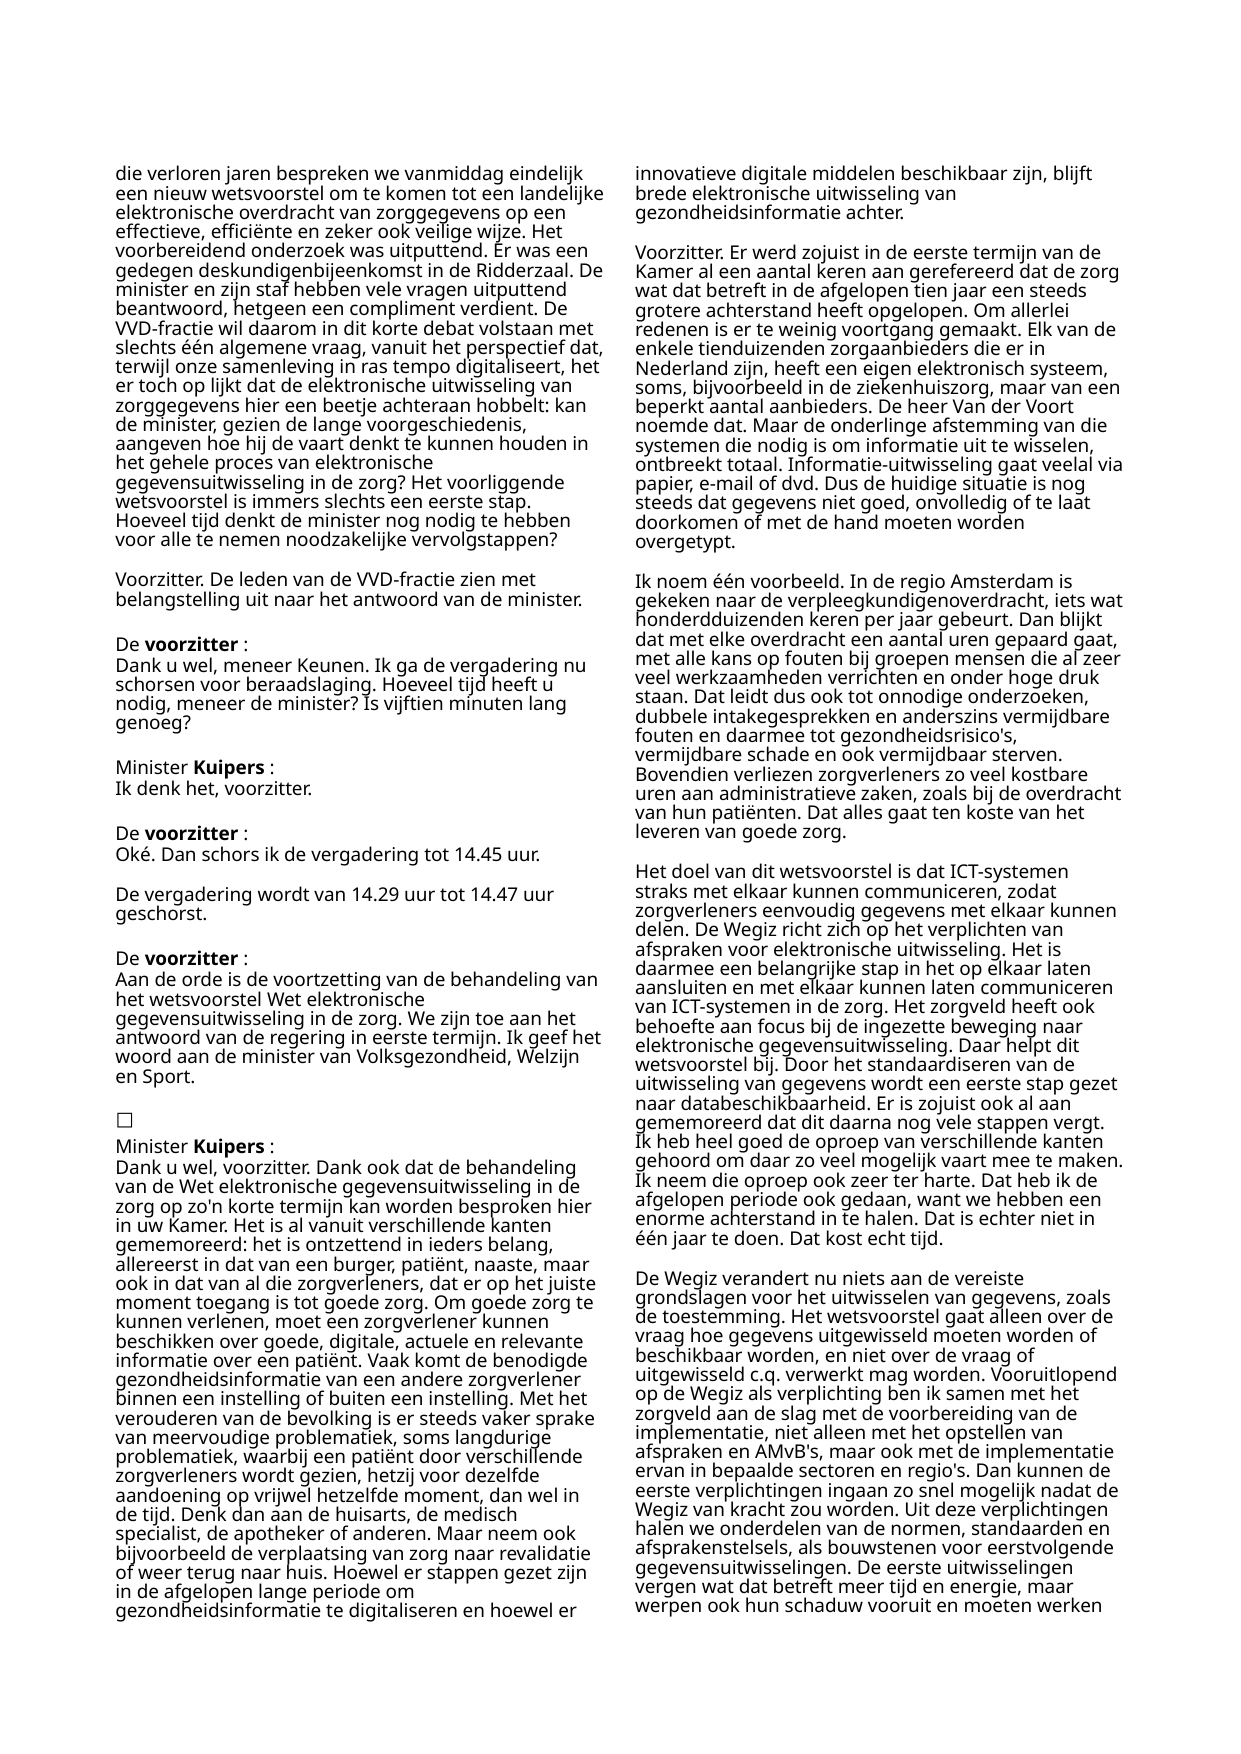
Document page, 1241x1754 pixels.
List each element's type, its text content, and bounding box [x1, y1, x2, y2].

text De voorzitter : [115, 946, 605, 971]
text ⬜ [115, 1108, 605, 1133]
text Minister Kuipers : [115, 1133, 605, 1159]
text Minister Kuipers : [115, 754, 605, 780]
text Dank u wel, meneer Keunen. Ik ga de vergadering nu schorsen voor beraadslaging. Hoeveel tijd heeft u nodig, meneer de minister? Is vijftien minuten lang genoeg? [115, 657, 605, 734]
text Oké. Dan schors ik de vergadering tot 14.45 uur. [115, 846, 605, 865]
text Voorzitter. De leden van de VVD-fractie zien met belangstelling uit naar het antwoord van de minister. [115, 571, 605, 610]
text die verloren jaren bespreken we vanmiddag eindelijk een nieuw wetsvoorstel om te komen tot een landelijke elektronische overdracht van zorggegevens op een effectieve, efficiënte en zeker ook veilige wijze. Het voorbereidend onderzoek was uitputtend. Er was een gedegen deskundigenbijeenkomst in de Ridderzaal. De minister en zijn staf hebben vele vragen uitputtend beantwoord, hetgeen een compliment verdient. De VVD-fractie wil daarom in dit korte debat volstaan met slechts één algemene vraag, vanuit het perspectief dat, terwijl onze samenleving in ras tempo digitaliseert, het er toch op lijkt dat de elektronische uitwisseling van zorggegevens hier een beetje achteraan hobbelt: kan de minister, gezien de lange voorgeschiedenis, aangeven hoe hij de vaart denkt te kunnen houden in het gehele proces van elektronische gegevensuitwisseling in de zorg? Het voorliggende wetsvoorstel is immers slechts een eerste stap. Hoeveel tijd denkt de minister nog nodig te hebben voor alle te nemen noodzakelijke vervolgstappen? [115, 165, 605, 551]
text Voorzitter. Er werd zojuist in de eerste termijn van de Kamer al een aantal keren aan gerefereerd dat de zorg wat dat betreft in de afgelopen tien jaar een steeds grotere achterstand heeft opgelopen. Om allerlei redenen is er te weinig voortgang gemaakt. Elk van de enkele tienduizenden zorgaanbieders die er in Nederland zijn, heeft een eigen elektronisch systeem, soms, bijvoorbeeld in de ziekenhuiszorg, maar van een beperkt aantal aanbieders. De heer Van der Voort noemde dat. Maar de onderlinge afstemming van die systemen die nodig is om informatie uit te wisselen, ontbreekt totaal. Informatie-uitwisseling gaat veelal via papier, e-mail of dvd. Dus de huidige situatie is nog steeds dat gegevens niet goed, onvolledig of te laat doorkomen of met de hand moeten worden overgetypt. [635, 244, 1125, 552]
text Aan de orde is de voortzetting van de behandeling van het wetsvoorstel Wet elektronische gegevensuitwisseling in de zorg. We zijn toe aan het antwoord van de regering in eerste termijn. Ik geef het woord aan de minister van Volksgezondheid, Welzijn en Sport. [115, 971, 605, 1087]
text De Wegiz verandert nu niets aan de vereiste grondslagen voor het uitwisselen van gegevens, zoals de toestemming. Het wetsvoorstel gaat alleen over de vraag hoe gegevens uitgewisseld moeten worden of beschikbaar worden, en niet over de vraag of uitgewisseld c.q. verwerkt mag worden. Vooruitlopend op de Wegiz als verplichting ben ik samen met het zorgveld aan de slag met de voorbereiding van de implementatie, niet alleen met het opstellen van afspraken en AMvB's, maar ook met de implementatie ervan in bepaalde sectoren en regio's. Dan kunnen de eerste verplichtingen ingaan zo snel mogelijk nadat de Wegiz van kracht zou worden. Uit deze verplichtingen halen we onderdelen van de normen, standaarden en afsprakenstelsels, als bouwstenen voor eerstvolgende gegevensuitwisselingen. De eerste uitwisselingen vergen wat dat betreft meer tijd en energie, maar werpen ook hun schaduw vooruit en moeten werken [635, 1269, 1125, 1616]
text De voorzitter : [115, 631, 605, 657]
text Dank u wel, voorzitter. Dank ook dat de behandeling van de Wet elektronische gegevensuitwisseling in de zorg op zo'n korte termijn kan worden besproken hier in uw Kamer. Het is al vanuit verschillende kanten gememoreerd: het is ontzettend in ieders belang, allereerst in dat van een burger, patiënt, naaste, maar ook in dat van al die zorgverleners, dat er op het juiste moment toegang is tot goede zorg. Om goede zorg te kunnen verlenen, moet een zorgverlener kunnen beschikken over goede, digitale, actuele en relevante informatie over een patiënt. Vaak komt de benodigde gezondheidsinformatie van een andere zorgverlener binnen een instelling of buiten een instelling. Met het verouderen van de bevolking is er steeds vaker sprake van meervoudige problematiek, soms langdurige problematiek, waarbij een patiënt door verschillende zorgverleners wordt gezien, hetzij voor dezelfde aandoening op vrijwel hetzelfde moment, dan wel in de tijd. Denk dan aan de huisarts, de medisch specialist, de apotheker of anderen. Maar neem ook bijvoorbeeld de verplaatsing van zorg naar revalidatie of weer terug naar huis. Hoewel er stappen gezet zijn in de afgelopen lange periode om gezondheidsinformatie te digitaliseren en hoewel er [115, 1159, 605, 1622]
text De voorzitter : [115, 820, 605, 846]
text Ik noem één voorbeeld. In de regio Amsterdam is gekeken naar de verpleegkundigenoverdracht, iets wat honderdduizenden keren per jaar gebeurt. Dan blijkt dat met elke overdracht een aantal uren gepaard gaat, met alle kans op fouten bij groepen mensen die al zeer veel werkzaamheden verrichten en onder hoge druk staan. Dat leidt dus ook tot onnodige onderzoeken, dubbele intakegesprekken en anderszins vermijdbare fouten en daarmee tot gezondheidsrisico's, vermijdbare schade en ook vermijdbaar sterven. Bovendien verliezen zorgverleners zo veel kostbare uren aan administratieve zaken, zoals bij de overdracht van hun patiënten. Dat alles gaat ten koste van het leveren van goede zorg. [635, 573, 1125, 843]
text innovatieve digitale middelen beschikbaar zijn, blijft brede elektronische uitwisseling van gezondheidsinformatie achter. [635, 165, 1125, 223]
text De vergadering wordt van 14.29 uur tot 14.47 uur geschorst. [115, 886, 605, 925]
text Ik denk het, voorzitter. [115, 780, 605, 799]
text Het doel van dit wetsvoorstel is dat ICT-systemen straks met elkaar kunnen communiceren, zodat zorgverleners eenvoudig gegevens met elkaar kunnen delen. De Wegiz richt zich op het verplichten van afspraken voor elektronische uitwisseling. Het is daarmee een belangrijke stap in het op elkaar laten aansluiten en met elkaar kunnen laten communiceren van ICT-systemen in de zorg. Het zorgveld heeft ook behoefte aan focus bij de ingezette beweging naar elektronische gegevensuitwisseling. Daar helpt dit wetsvoorstel bij. Door het standaardiseren van de uitwisseling van gegevens wordt een eerste stap gezet naar databeschikbaarheid. Er is zojuist ook al aan gememoreerd dat dit daarna nog vele stappen vergt. Ik heb heel goed de oproep van verschillende kanten gehoord om daar zo veel mogelijk vaart mee te maken. Ik neem die oproep ook zeer ter harte. Dat heb ik de afgelopen periode ook gedaan, want we hebben een enorme achterstand in te halen. Dat is echter niet in één jaar te doen. Dat kost echt tijd. [635, 863, 1125, 1249]
